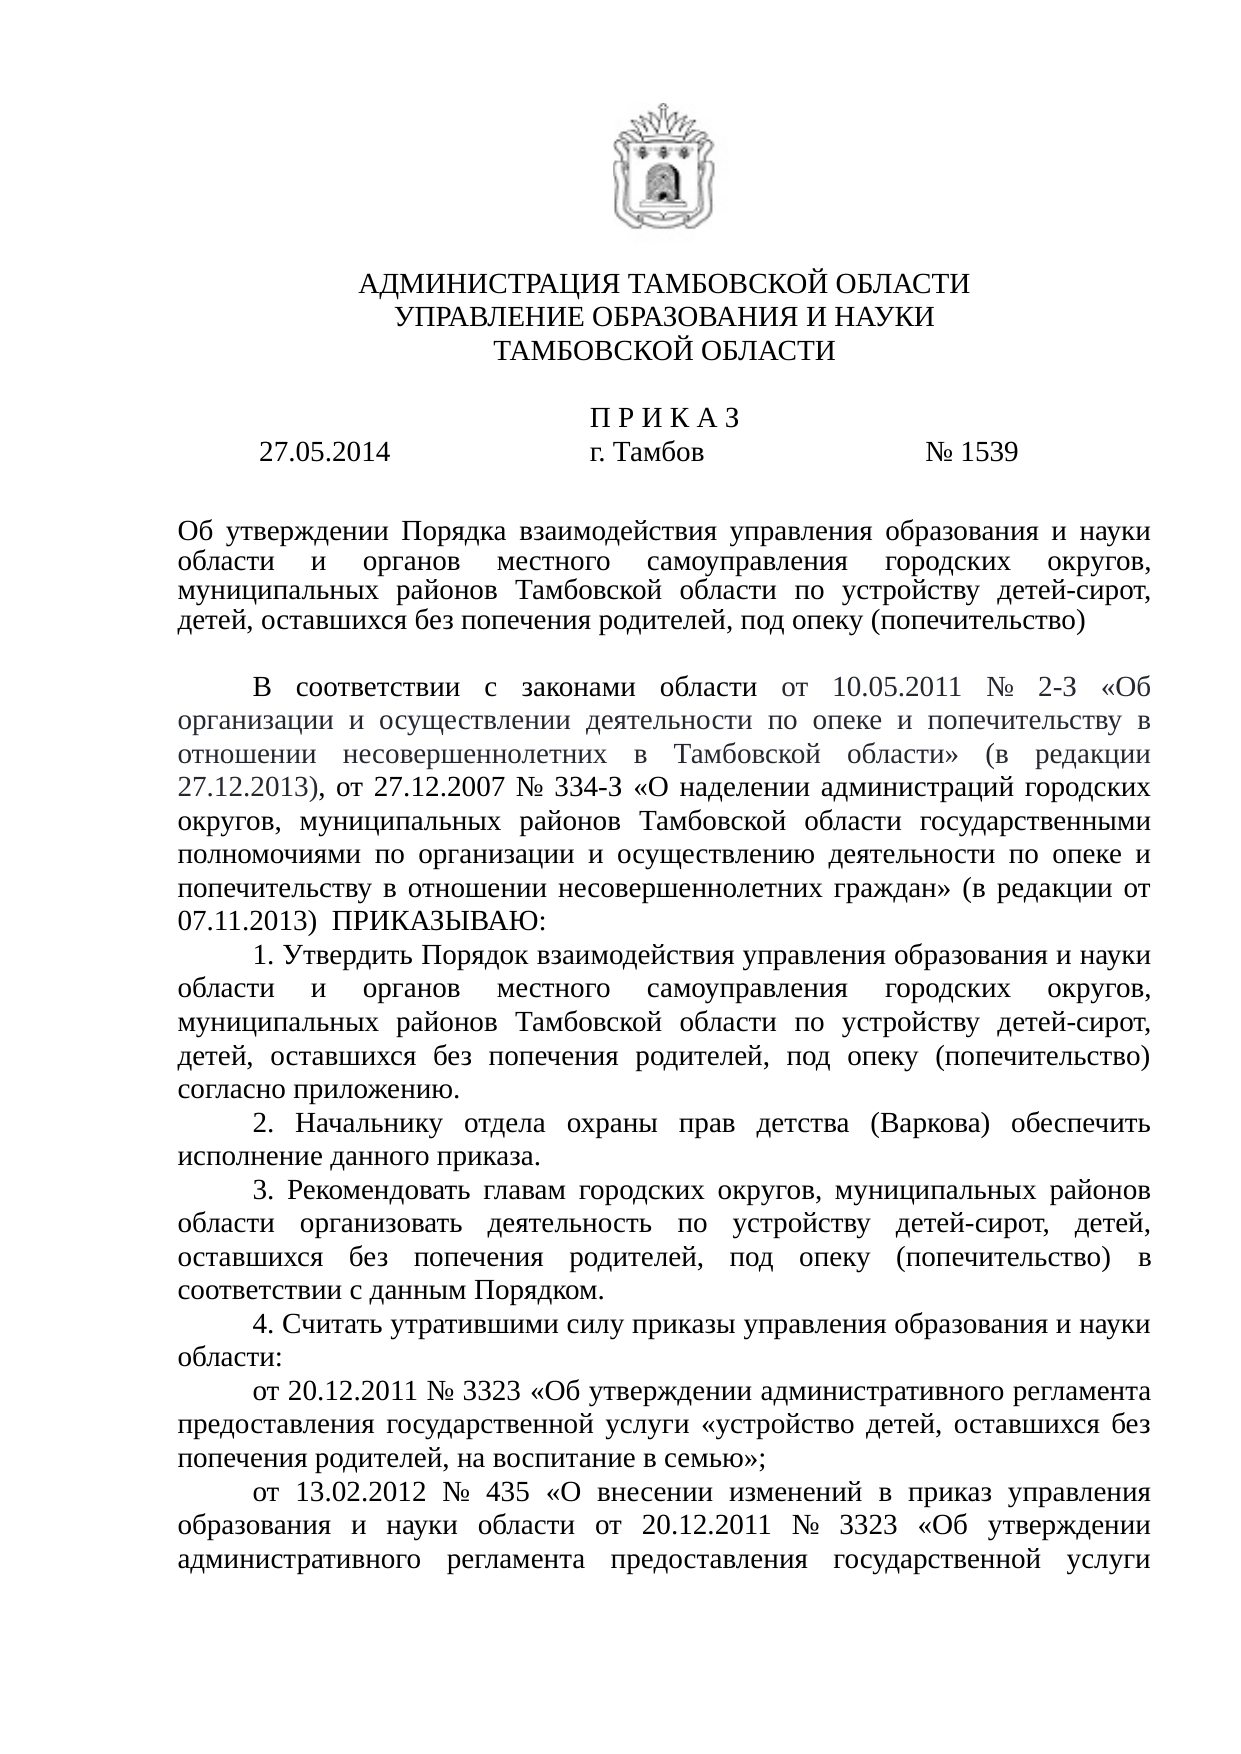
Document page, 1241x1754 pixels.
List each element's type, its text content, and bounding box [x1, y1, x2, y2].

text ТАМБОВСКОЙ ОБЛАСТИ [177, 333, 1152, 367]
title АДМИНИСТРАЦИЯ ТАМБОВСКОЙ ОБЛАСТИ [177, 266, 1152, 299]
table_header г. Тамбов [483, 434, 811, 467]
subtitle Об утверждении Порядка взаимодействия управления образования и науки области и органов местного самоуправления городских округов, муниципальных районов Тамбовской области по устройству детей-сирот, детей, оставшихся без попечения родителей, под опеку (попечительство) [177, 517, 1152, 635]
text от 13.02.2012 № 435 «О внесении изменений в приказ управления образования и науки области от 20.12.2011 № 3323 «Об утверждении административного регламента предоставления государственной услуги [177, 1474, 1152, 1574]
text УПРАВЛЕНИЕ ОБРАЗОВАНИЯ И НАУКИ [177, 299, 1152, 333]
picture [613, 103, 746, 266]
text 4. Считать утратившими силу приказы управления образования и науки области: [177, 1306, 1152, 1373]
text 1. Утвердить Порядок взаимодействия управления образования и науки области и органов местного самоуправления городских округов, муниципальных районов Тамбовской области по устройству детей-сирот, детей, оставшихся без попечения родителей, под опеку (попечительство) согласно приложению. [177, 937, 1152, 1105]
table_header № 1539 [811, 434, 1140, 467]
text от 20.12.2011 № 3323 «Об утверждении административного регламента предоставления государственной услуги «устройство детей, оставшихся без попечения родителей, на воспитание в семью»; [177, 1373, 1152, 1474]
text 3. Рекомендовать главам городских округов, муниципальных районов области организовать деятельность по устройству детей-сирот, детей, оставшихся без попечения родителей, под опеку (попечительство) в соответствии с данным Порядком. [177, 1172, 1152, 1306]
subtitle 2. Начальнику отдела охраны прав детства (Варкова) обеспечить исполнение данного приказа. [177, 1105, 1152, 1172]
table_header 27.05.2014 [166, 434, 483, 467]
text П Р И К А З [177, 400, 1152, 434]
text В соответствии с законами области от 10.05.2011 № 2-З «Об организации и осуществлении деятельности по опеке и попечительству в отношении несовершеннолетних в Тамбовской области» (в редакции 27.12.2013), от 27.12.2007 № 334-З «О наделении администраций городских округов, муниципальных районов Тамбовской области государственными полномочиями по организации и осуществлению деятельности по опеке и попечительству в отношении несовершеннолетних граждан» (в редакции от 07.11.2013) ПРИКАЗЫВАЮ: [177, 669, 1152, 937]
